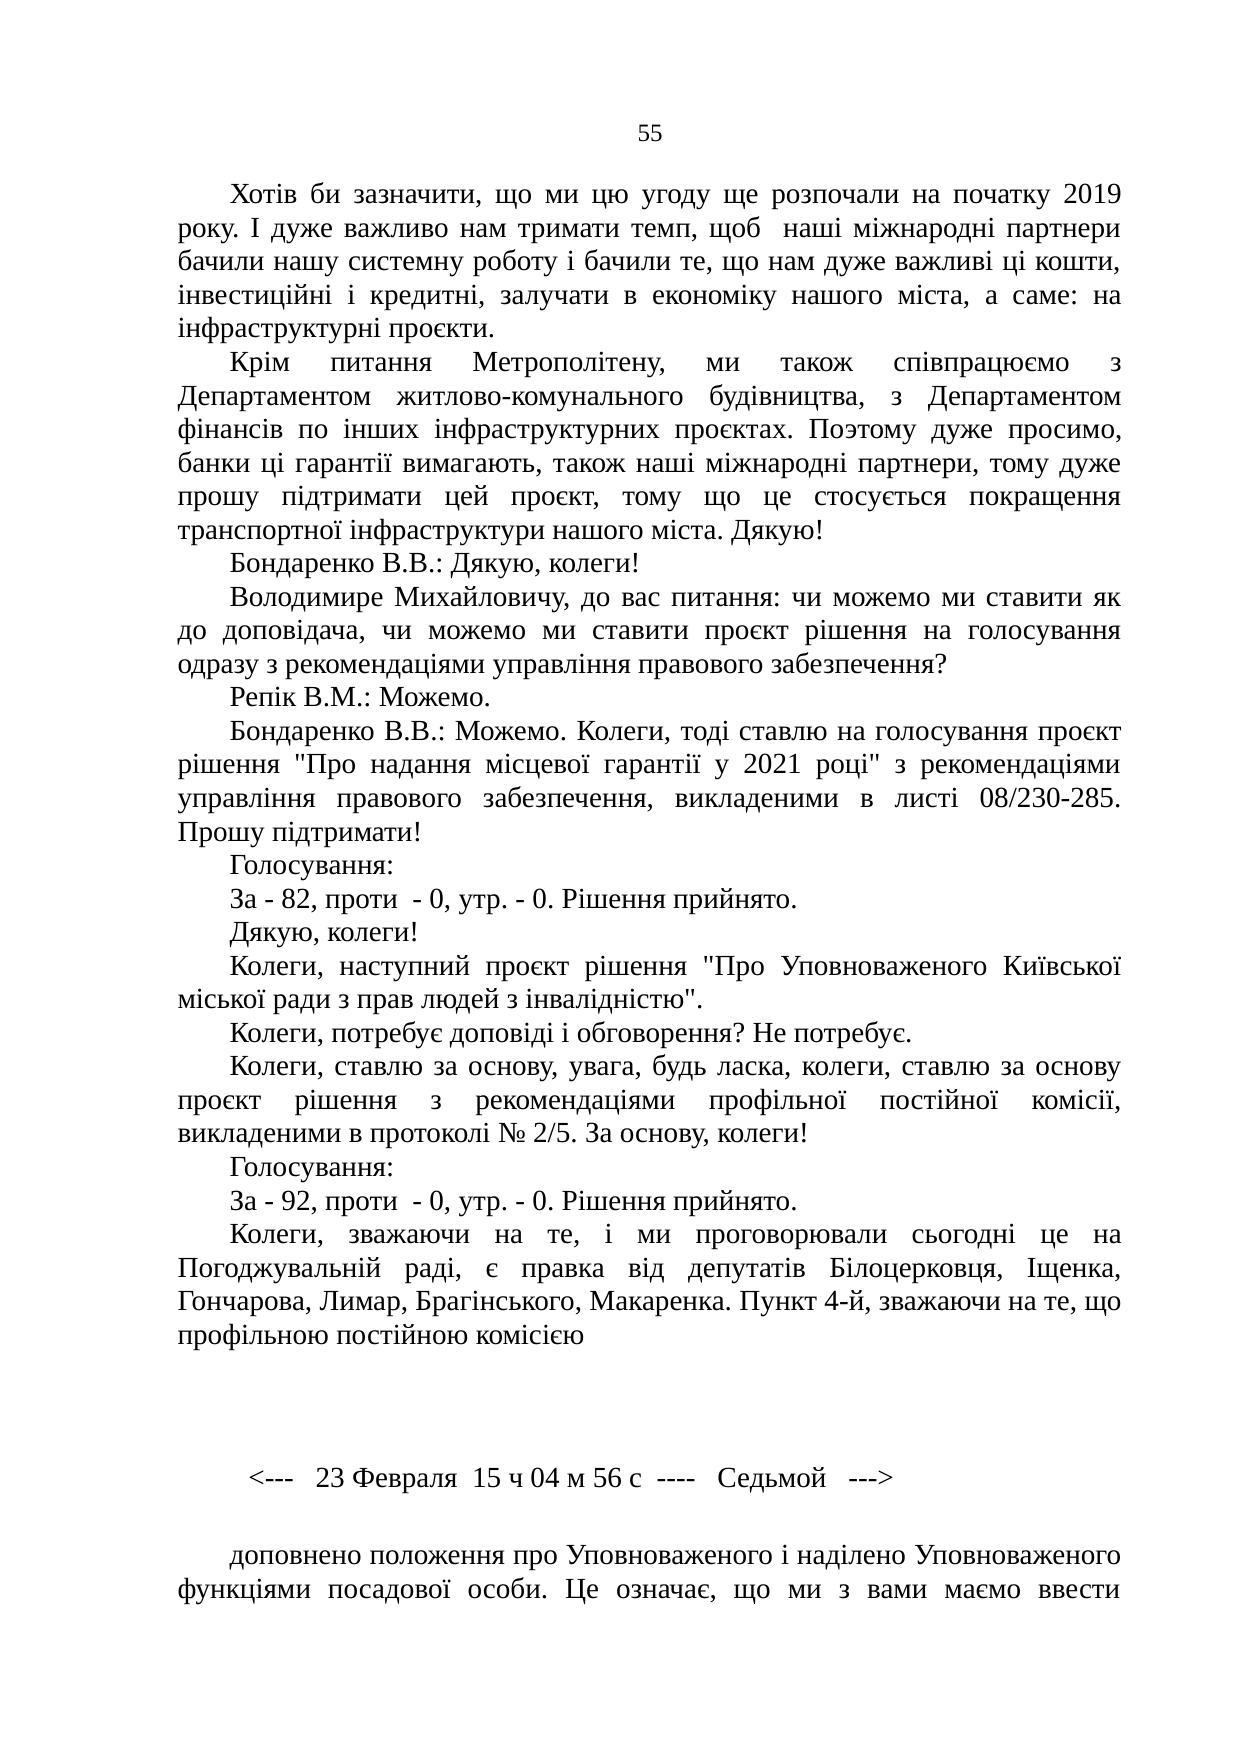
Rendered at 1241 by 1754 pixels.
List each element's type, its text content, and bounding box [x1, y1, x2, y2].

text <--- 23 Февраля 15 ч 04 м 56 с ---- Седьмой ---> [177, 1417, 1122, 1504]
text Хотів би зазначити, що ми цю угоду ще розпочали на початку 2019 року. І дуже важливо нам тримати темп, щоб наші міжнародні партнери бачили нашу системну роботу і бачили те, що нам дуже важливі ці кошти, інвестиційні і кредитні, залучати в економіку нашого міста, а саме: на інфраструктурні проєкти. [177, 176, 1122, 344]
text За - 92, проти - 0, утр. - 0. Рішення прийнято. [177, 1183, 1122, 1216]
text Голосування: [177, 847, 1122, 881]
text Бондаренко В.В.: Можемо. Колеги, тоді ставлю на голосування проєкт рішення "Про надання місцевої гарантії у 2021 році" з рекомендаціями управління правового забезпечення, викладеними в листі 08/230-285. Прошу підтримати! [177, 713, 1122, 847]
text За - 82, проти - 0, утр. - 0. Рішення прийнято. [177, 881, 1122, 914]
text Репік В.М.: Можемо. [177, 679, 1122, 713]
text доповнено положення про Уповноваженого і наділено Уповноваженого функціями посадової особи. Це означає, що ми з вами маємо ввести [177, 1537, 1122, 1604]
text Дякую, колеги! [177, 914, 1122, 948]
text Бондаренко В.В.: Дякую, колеги! [177, 545, 1122, 579]
text Колеги, наступний проєкт рішення "Про Уповноваженого Київської міської ради з прав людей з інвалідністю". [177, 948, 1122, 1015]
text Колеги, зважаючи на те, і ми проговорювали сьогодні це на Погоджувальній раді, є правка від депутатів Білоцерковця, Іщенка, Гончарова, Лимар, Брагінського, Макаренка. Пункт 4-й, зважаючи на те, що профільною постійною комісією [177, 1216, 1122, 1350]
text Колеги, ставлю за основу, увага, будь ласка, колеги, ставлю за основу проєкт рішення з рекомендаціями профільної постійної комісії, викладеними в протоколі № 2/5. За основу, колеги! [177, 1048, 1122, 1149]
text Колеги, потребує доповіді і обговорення? Не потребує. [177, 1015, 1122, 1048]
text Крім питання Метрополітену, ми також співпрацюємо з Департаментом житлово-комунального будівництва, з Департаментом фінансів по інших інфраструктурних проєктах. Поэтому дуже просимо, банки ці гарантії вимагають, також наші міжнародні партнери, тому дуже прошу підтримати цей проєкт, тому що це стосується покращення транспортної інфраструктури нашого міста. Дякую! [177, 344, 1122, 545]
text Голосування: [177, 1149, 1122, 1183]
text Володимире Михайловичу, до вас питання: чи можемо ми ставити як до доповідача, чи можемо ми ставити проєкт рішення на голосування одразу з рекомендаціями управління правового забезпечення? [177, 579, 1122, 679]
